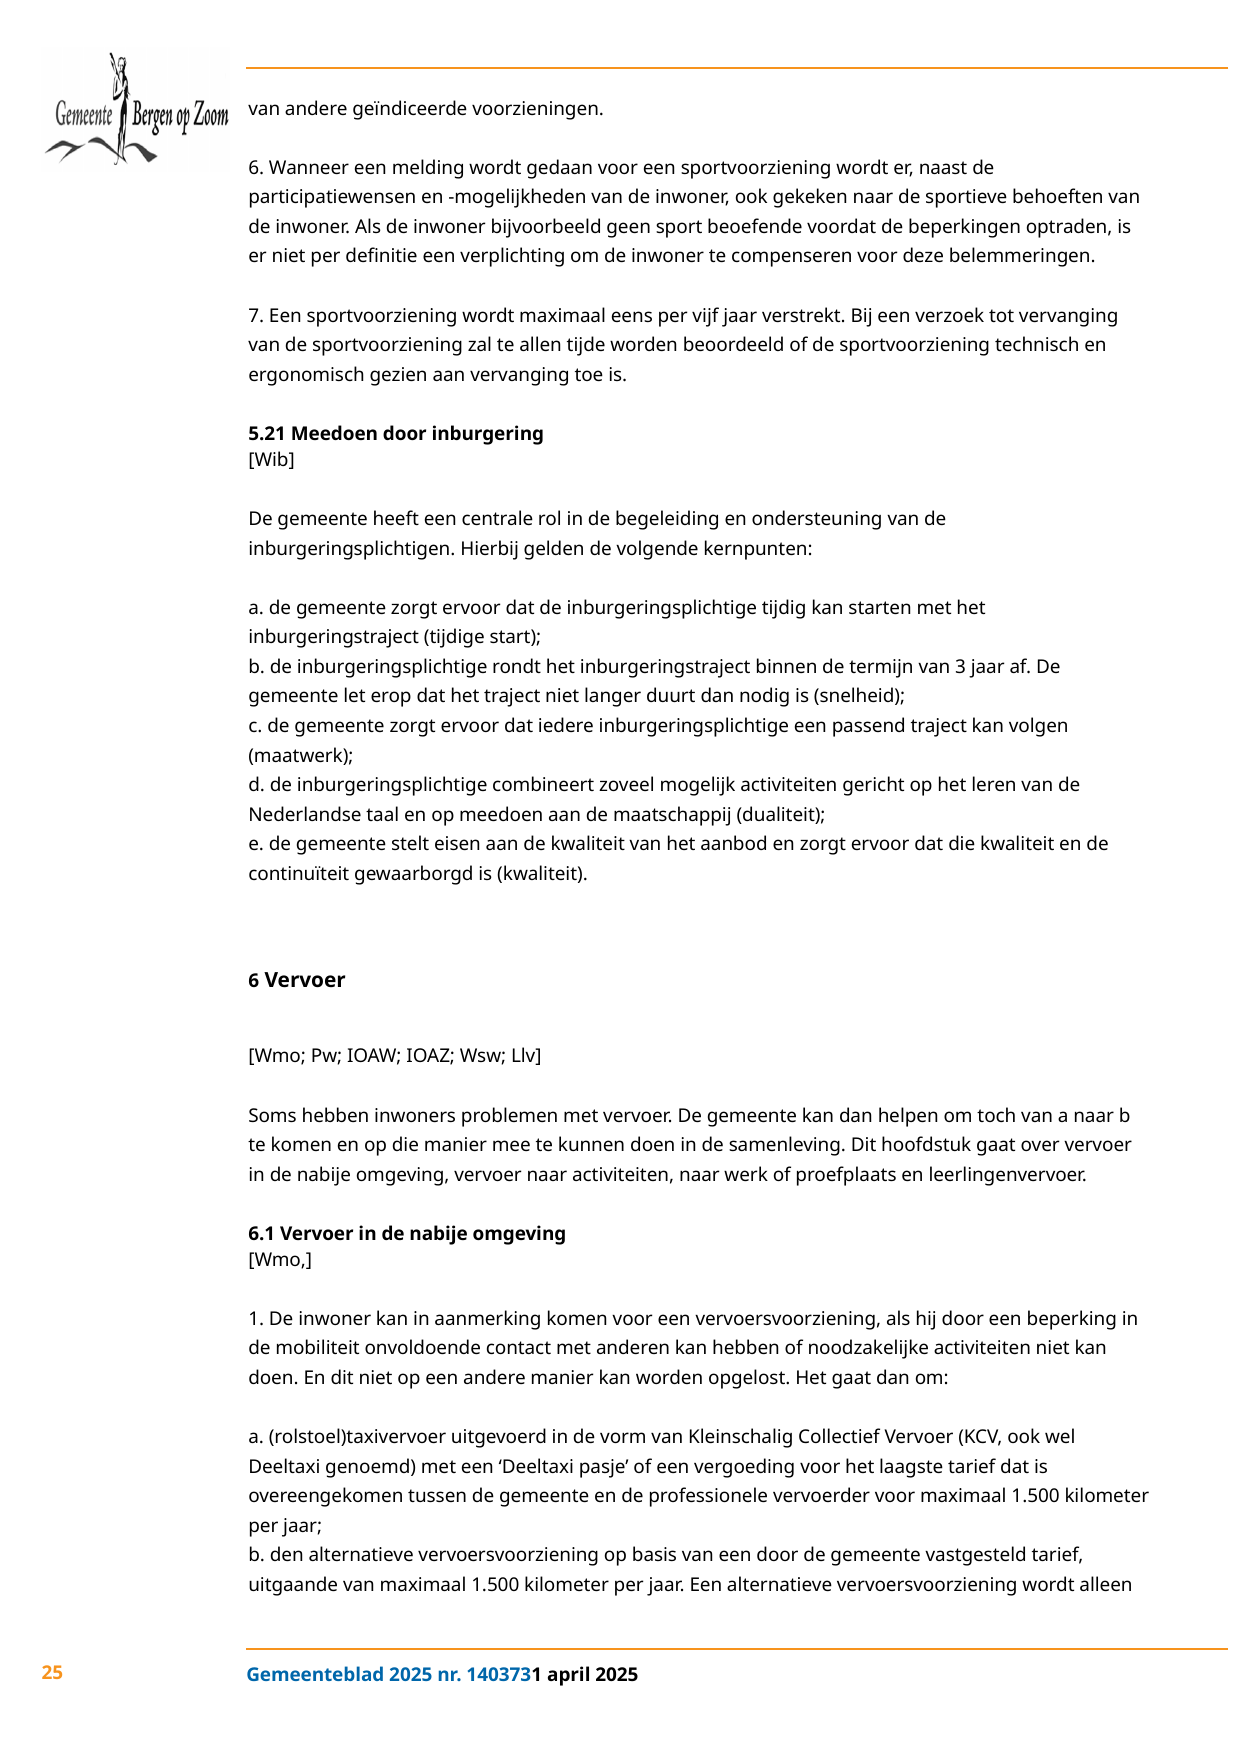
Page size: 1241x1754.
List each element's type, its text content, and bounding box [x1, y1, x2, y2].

text [Wmo; Pw; IOAW; IOAZ; Wsw; Llv] [248, 1043, 1152, 1068]
picture [41, 47, 231, 172]
text van andere geïndiceerde voorzieningen. [248, 95, 1152, 121]
text 7. Een sportvoorziening wordt maximaal eens per vijf jaar verstrekt. Bij een verzoek tot vervanging van de sportvoorziening zal te allen tijde worden beoordeeld of de sportvoorziening technisch en ergonomisch gezien aan vervanging toe is. [248, 302, 1152, 387]
text 5.21 Meedoen door inburgering [248, 420, 1152, 446]
text 6. Wanneer een melding wordt gedaan voor een sportvoorziening wordt er, naast de participatiewensen en -mogelijkheden van de inwoner, ook gekeken naar de sportieve behoeften van de inwoner. Als de inwoner bijvoorbeeld geen sport beoefende voordat de beperkingen optraden, is er niet per definitie een verplichting om de inwoner te compenseren voor deze belemmeringen. [248, 154, 1152, 268]
text 6 Vervoer [248, 965, 1152, 993]
text d. de inburgeringsplichtige combineert zoveel mogelijk activiteiten gericht op het leren van de Nederlandse taal en op meedoen aan de maatschappij (dualiteit); [248, 771, 1152, 827]
text Soms hebben inwoners problemen met vervoer. De gemeente kan dan helpen om toch van a naar b te komen en op die manier mee te kunnen doen in de samenleving. Dit hoofdstuk gaat over vervoer in de nabije omgeving, vervoer naar activiteiten, naar werk of proefplaats en leerlingenvervoer. [248, 1102, 1152, 1187]
text e. de gemeente stelt eisen aan de kwaliteit van het aanbod en zorgt ervoor dat die kwaliteit en de continuïteit gewaarborgd is (kwaliteit). [248, 831, 1152, 886]
text c. de gemeente zorgt ervoor dat iedere inburgeringsplichtige een passend traject kan volgen (maatwerk); [248, 712, 1152, 767]
text [Wib] [248, 446, 1152, 472]
text b. de inburgeringsplichtige rondt het inburgeringstraject binnen de termijn van 3 jaar af. De gemeente let erop dat het traject niet langer duurt dan nodig is (snelheid); [248, 653, 1152, 708]
text 1. De inwoner kan in aanmerking komen voor een vervoersvoorziening, als hij door een beperking in de mobiliteit onvoldoende contact met anderen kan hebben of noodzakelijke activiteiten niet kan doen. En dit niet op een andere manier kan worden opgelost. Het gaat dan om: [248, 1305, 1152, 1390]
text b. den alternatieve vervoersvoorziening op basis van een door de gemeente vastgesteld tarief, uitgaande van maximaal 1.500 kilometer per jaar. Een alternatieve vervoersvoorziening wordt alleen [248, 1542, 1152, 1597]
text a. (rolstoel)taxivervoer uitgevoerd in de vorm van Kleinschalig Collectief Vervoer (KCV, ook wel Deeltaxi genoemd) met een ‘Deeltaxi pasje’ of een vergoeding voor het laagste tarief dat is overeengekomen tussen de gemeente en de professionele vervoerder voor maximaal 1.500 kilometer per jaar; [248, 1423, 1152, 1538]
text [Wmo,] [248, 1246, 1152, 1272]
text De gemeente heeft een centrale rol in de begeleiding en ondersteuning van de inburgeringsplichtigen. Hierbij gelden de volgende kernpunten: [248, 505, 1152, 560]
text a. de gemeente zorgt ervoor dat de inburgeringsplichtige tijdig kan starten met het inburgeringstraject (tijdige start); [248, 594, 1152, 649]
text 6.1 Vervoer in de nabije omgeving [248, 1220, 1152, 1246]
